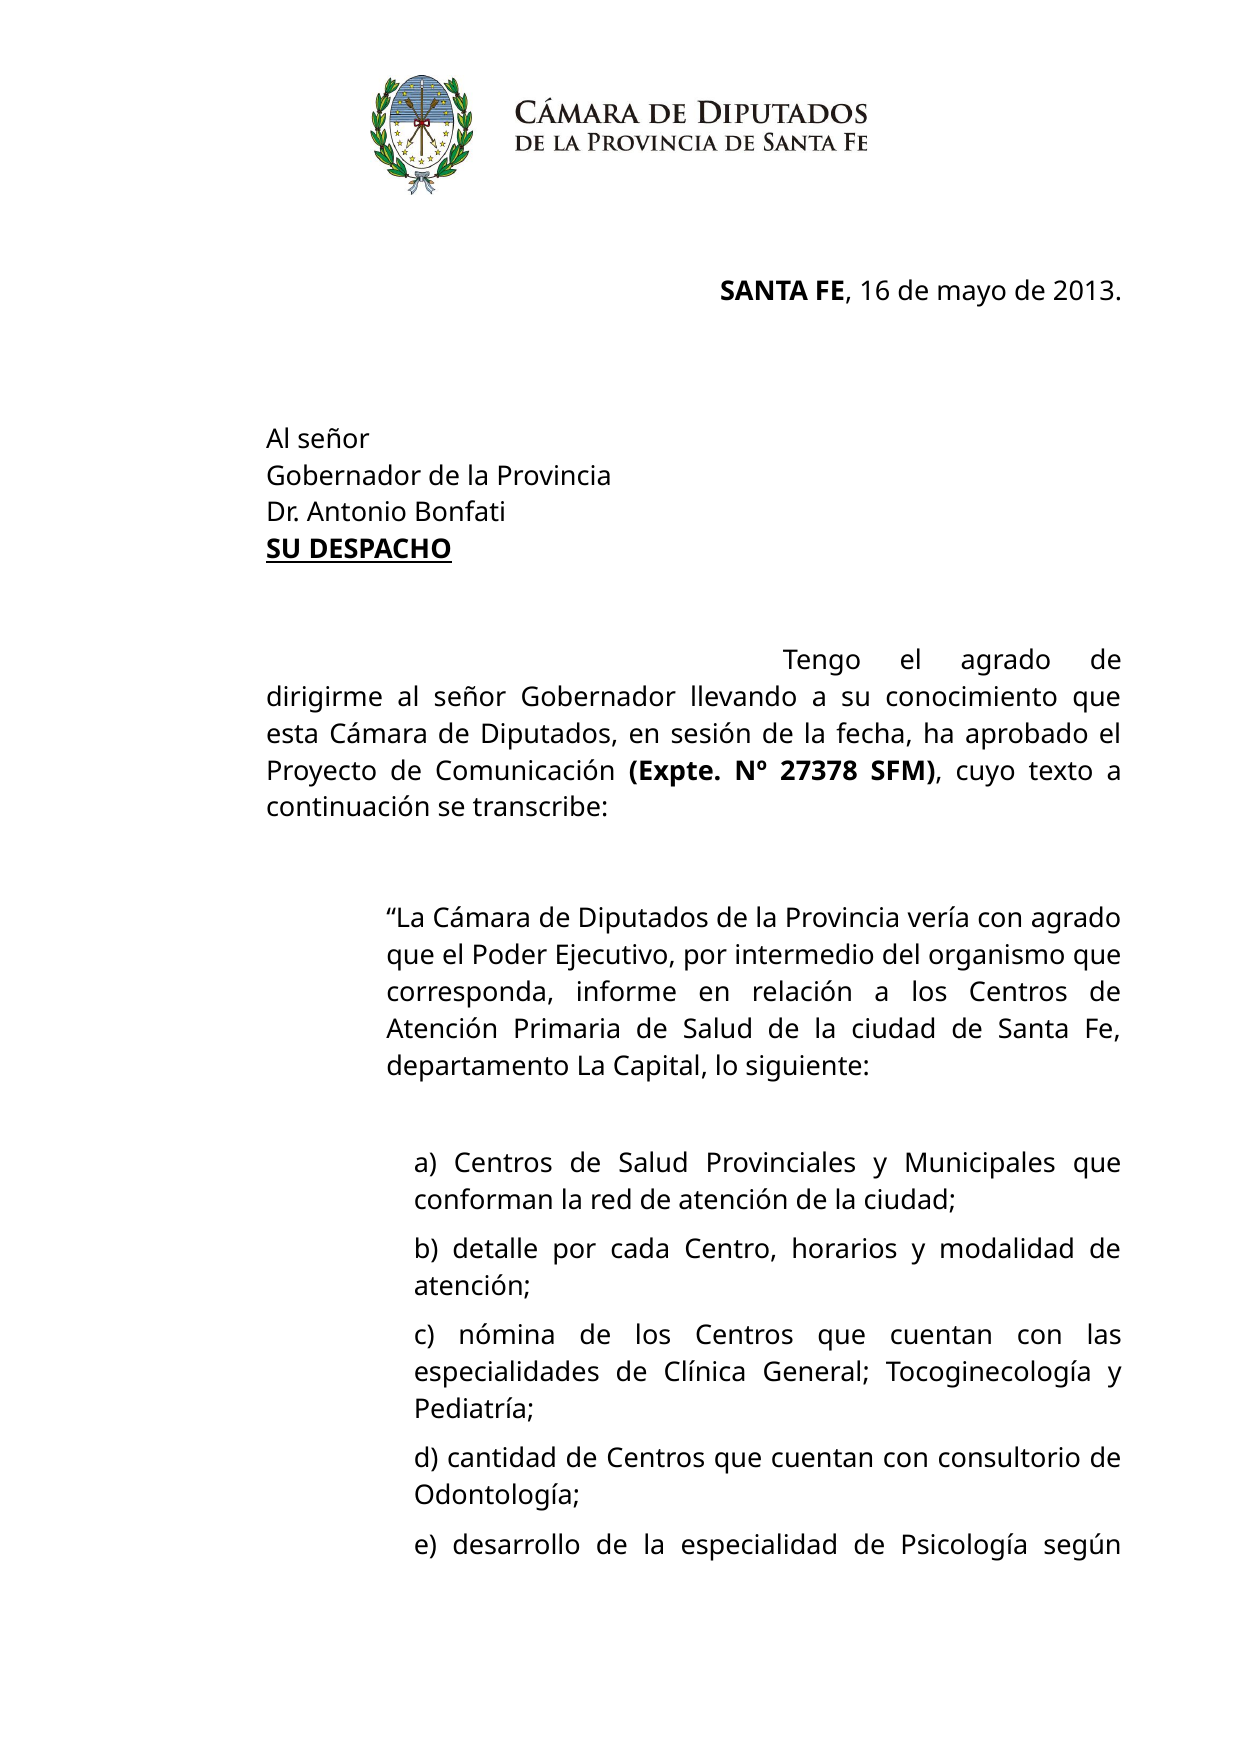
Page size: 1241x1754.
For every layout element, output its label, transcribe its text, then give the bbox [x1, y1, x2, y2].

text b) detalle por cada Centro, horarios y modalidad de atención; [413, 1229, 1122, 1303]
text “La Cámara de Diputados de la Provincia vería con agrado que el Poder Ejecutivo, por intermedio del organismo que corresponda, informe en relación a los Centros de Atención Primaria de Salud de la ciudad de Santa Fe, departamento La Capital, lo siguiente: [386, 898, 1122, 1083]
text Gobernador de la Provincia [266, 456, 1122, 493]
text Tengo el agrado de dirigirme al señor Gobernador llevando a su conocimiento que esta Cámara de Diputados, en sesión de la fecha, ha aprobado el Proyecto de Comunicación (Expte. Nº 27378 SFM), cuyo texto a continuación se transcribe: [266, 640, 1122, 825]
text SANTA FE, 16 de mayo de 2013. [266, 272, 1122, 308]
text d) cantidad de Centros que cuentan con consultorio de Odontología; [413, 1439, 1122, 1513]
text Dr. Antonio Bonfati [266, 493, 1122, 530]
text e) desarrollo de la especialidad de Psicología según [413, 1525, 1122, 1562]
picture [370, 75, 868, 199]
text a) Centros de Salud Provinciales y Municipales que conforman la red de atención de la ciudad; [413, 1143, 1122, 1217]
text SU DESPACHO [266, 530, 1122, 567]
text c) nómina de los Centros que cuentan con las especialidades de Clínica General; Tocoginecología y Pediatría; [413, 1316, 1122, 1426]
text Al señor [266, 419, 1122, 456]
